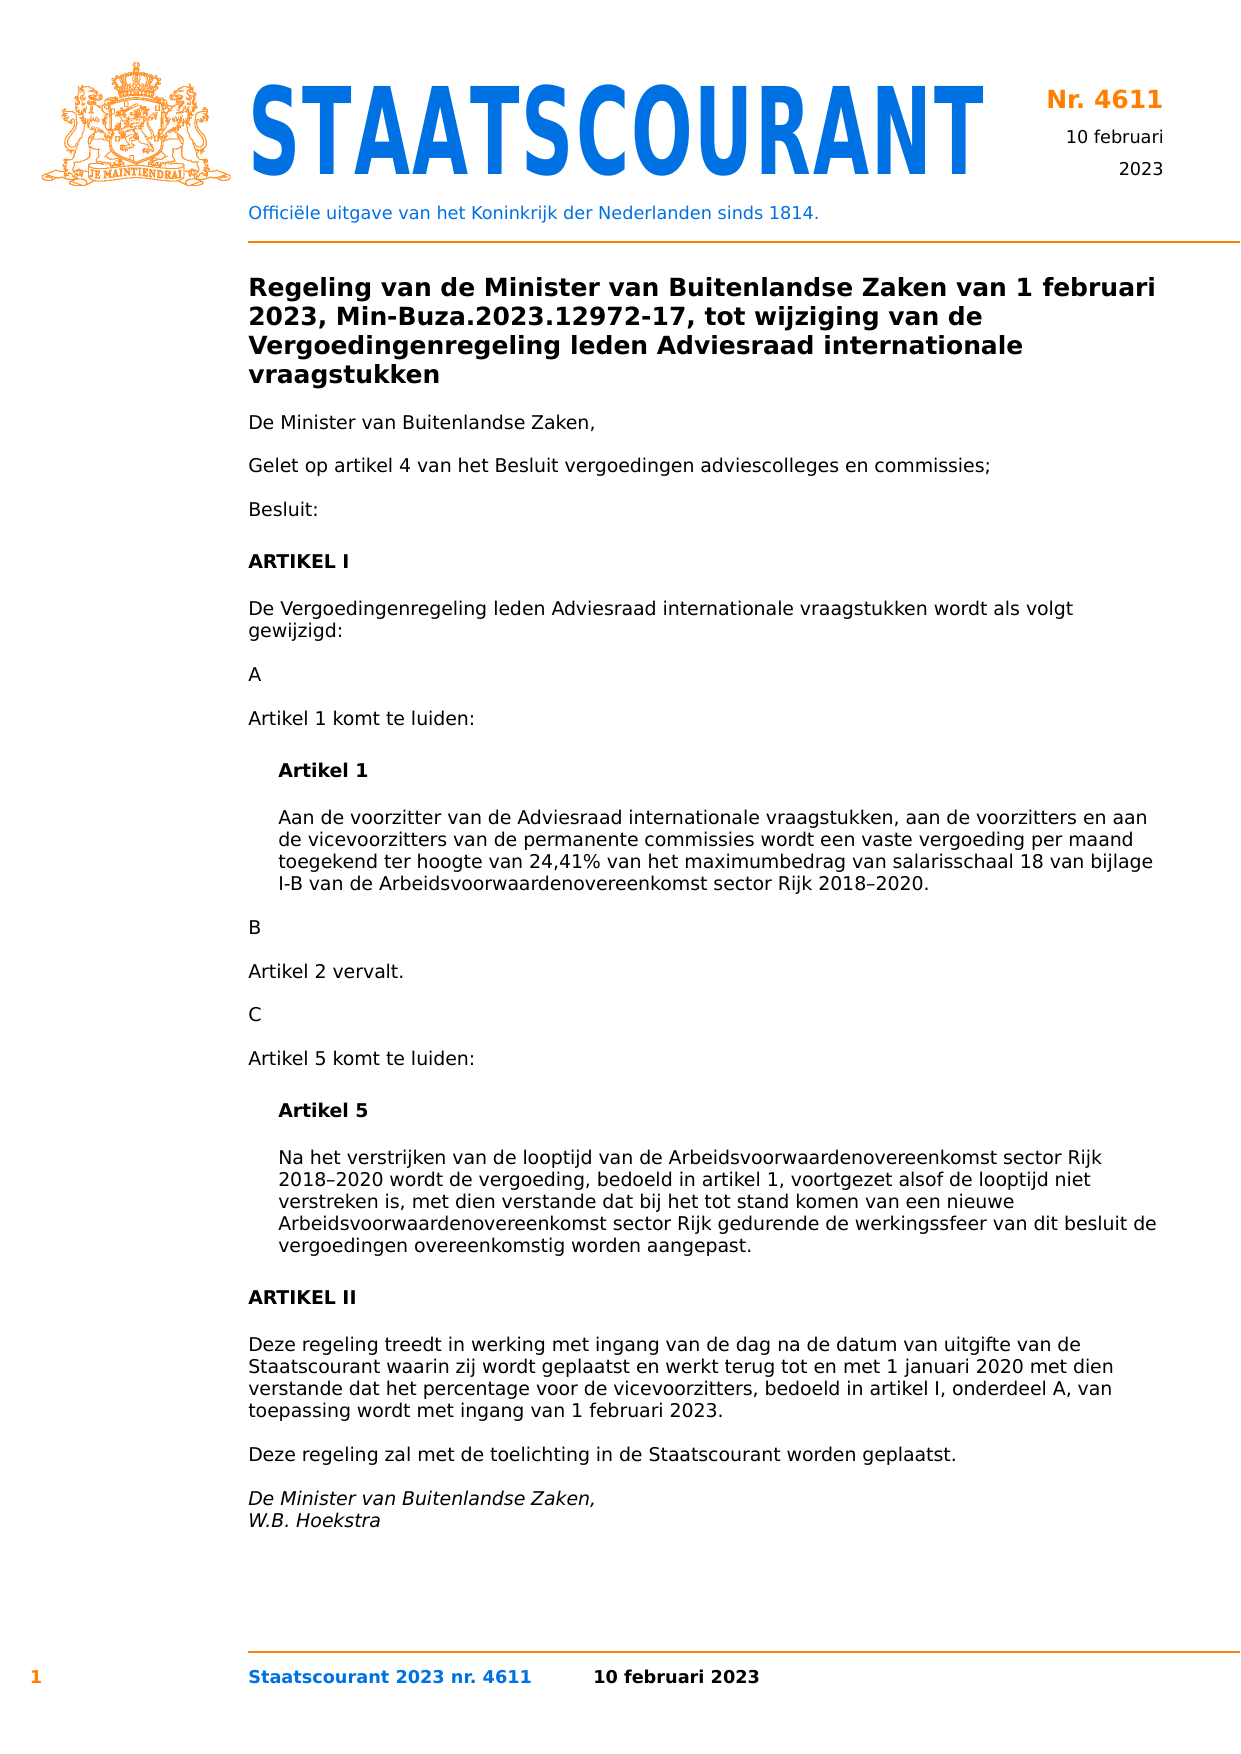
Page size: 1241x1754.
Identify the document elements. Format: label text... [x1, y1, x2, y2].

table_header STAATSCOURANT [248, 62, 998, 203]
table_header [25, 62, 248, 241]
picture [41, 62, 231, 186]
text De Minister van Buitenlandse Zaken, W.B. Hoekstra [248, 1488, 1163, 1532]
table_cell 10 februari [998, 121, 1240, 153]
table_cell Officiële uitgave van het Koninkrijk der Nederlanden sinds 1814. [248, 203, 1240, 241]
text Artikel 5 komt te luiden: [248, 1048, 1163, 1070]
text Aan de voorzitter van de Adviesraad internationale vraagstukken, aan de voorzitters en aan de vicevoorzitters van de permanente commissies wordt een vaste vergoeding per maand toegekend ter hoogte van 24,41% van het maximumbedrag van salarisschaal 18 van bijlage I-B van de Arbeidsvoorwaardenovereenkomst sector Rijk 2018–2020. [278, 807, 1163, 895]
subtitle ARTIKEL II [248, 1287, 1163, 1309]
text Artikel 2 vervalt. [248, 961, 1163, 982]
text Deze regeling treedt in werking met ingang van de dag na de datum van uitgifte van de Staatscourant waarin zij wordt geplaatst en werkt terug tot en met 1 januari 2020 met dien verstande dat het percentage voor de vicevoorzitters, bedoeld in artikel I, onderdeel A, van toepassing wordt met ingang van 1 februari 2023. [248, 1334, 1163, 1422]
subtitle Artikel 5 [278, 1100, 1163, 1122]
subtitle Regeling van de Minister van Buitenlandse Zaken van 1 februari 2023, Min-Buza.2023.12972-17, tot wijziging van de Vergoedingenregeling leden Adviesraad internationale vraagstukken [248, 273, 1163, 390]
table_cell 2023 [998, 153, 1240, 203]
text A [248, 664, 1163, 686]
subtitle ARTIKEL I [248, 551, 1163, 573]
text C [248, 1004, 1163, 1026]
text De Vergoedingenregeling leden Adviesraad internationale vraagstukken wordt als volgt gewijzigd: [248, 598, 1163, 642]
table_header Nr. 4611 [998, 62, 1240, 121]
text Na het verstrijken van de looptijd van de Arbeidsvoorwaardenovereenkomst sector Rijk 2018–2020 wordt de vergoeding, bedoeld in artikel 1, voortgezet alsof de looptijd niet verstreken is, met dien verstande dat bij het tot stand komen van een nieuwe Arbeidsvoorwaardenovereenkomst sector Rijk gedurende de werkingssfeer van dit besluit de vergoedingen overeenkomstig worden aangepast. [278, 1147, 1163, 1257]
text B [248, 917, 1163, 939]
text Artikel 1 komt te luiden: [248, 708, 1163, 730]
text De Minister van Buitenlandse Zaken, [248, 412, 1163, 433]
subtitle Artikel 1 [278, 760, 1163, 782]
text Gelet op artikel 4 van het Besluit vergoedingen adviescolleges en commissies; [248, 455, 1163, 477]
text Besluit: [248, 499, 1163, 521]
text Deze regeling zal met de toelichting in de Staatscourant worden geplaatst. [248, 1444, 1163, 1466]
